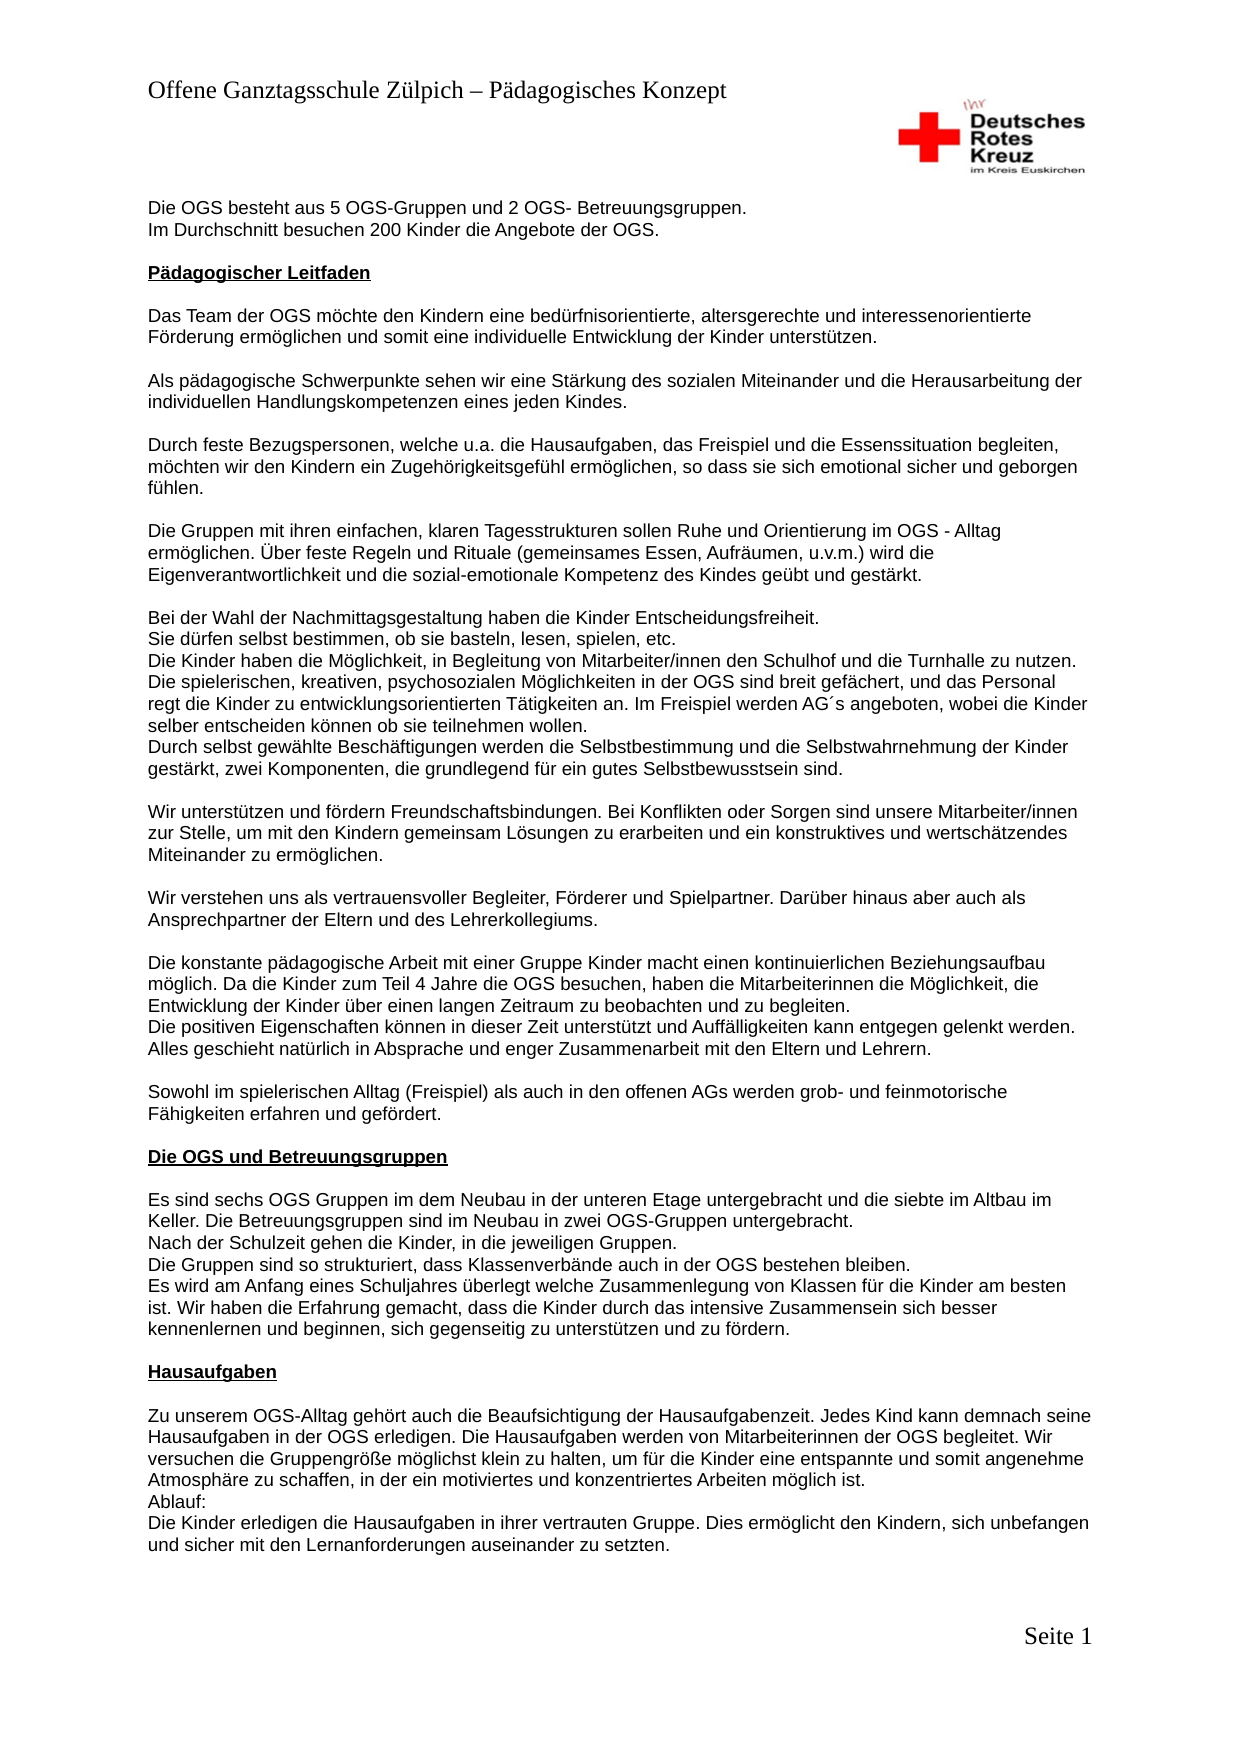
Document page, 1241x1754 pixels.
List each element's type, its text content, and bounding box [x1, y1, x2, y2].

text Nach der Schulzeit gehen die Kinder, in die jeweiligen Gruppen. [148, 1232, 1093, 1253]
text Durch selbst gewählte Beschäftigungen werden die Selbstbestimmung und die Selbstwahrnehmung der Kinder gestärkt, zwei Komponenten, die grundlegend für ein gutes Selbstbewusstsein sind. [148, 736, 1093, 779]
text Pädagogischer Leitfaden [148, 262, 1093, 283]
text Es wird am Anfang eines Schuljahres überlegt welche Zusammenlegung von Klassen für die Kinder am besten ist. Wir haben die Erfahrung gemacht, dass die Kinder durch das intensive Zusammensein sich besser kennenlernen und beginnen, sich gegenseitig zu unterstützen und zu fördern. [148, 1275, 1093, 1340]
text Die positiven Eigenschaften können in dieser Zeit unterstützt und Auffälligkeiten kann entgegen gelenkt werden. Alles geschieht natürlich in Absprache und enger Zusammenarbeit mit den Eltern und Lehrern. [148, 1016, 1093, 1059]
text Als pädagogische Schwerpunkte sehen wir eine Stärkung des sozialen Miteinander und die Herausarbeitung der individuellen Handlungskompetenzen eines jeden Kindes. [148, 369, 1093, 412]
text Die Kinder erledigen die Hausaufgaben in ihrer vertrauten Gruppe. Dies ermöglicht den Kindern, sich unbefangen und sicher mit den Lernanforderungen auseinander zu setzten. [148, 1512, 1093, 1555]
text Die Kinder haben die Möglichkeit, in Begleitung von Mitarbeiter/innen den Schulhof und die Turnhalle zu nutzen. [148, 650, 1093, 671]
text Ablauf: [148, 1491, 1093, 1512]
text Zu unserem OGS-Alltag gehört auch die Beaufsichtigung der Hausaufgabenzeit. Jedes Kind kann demnach seine Hausaufgaben in der OGS erledigen. Die Hausaufgaben werden von Mitarbeiterinnen der OGS begleitet. Wir versuchen die Gruppengröße möglichst klein zu halten, um für die Kinder eine entspannte und somit angenehme Atmosphäre zu schaffen, in der ein motiviertes und konzentriertes Arbeiten möglich ist. [148, 1404, 1093, 1491]
text Hausaufgaben [148, 1361, 1093, 1383]
text Es sind sechs OGS Gruppen im dem Neubau in der unteren Etage untergebracht und die siebte im Altbau im Keller. Die Betreuungsgruppen sind im Neubau in zwei OGS-Gruppen untergebracht. [148, 1189, 1093, 1232]
text Die OGS und Betreuungsgruppen [148, 1146, 1093, 1167]
text Durch feste Bezugspersonen, welche u.a. die Hausaufgaben, das Freispiel und die Essenssituation begleiten, möchten wir den Kindern ein Zugehörigkeitsgefühl ermöglichen, so dass sie sich emotional sicher und geborgen fühlen. [148, 434, 1093, 499]
text Bei der Wahl der Nachmittagsgestaltung haben die Kinder Entscheidungsfreiheit. [148, 607, 1093, 628]
text Die OGS besteht aus 5 OGS-Gruppen und 2 OGS- Betreuungsgruppen. [148, 197, 1093, 218]
text Die Gruppen mit ihren einfachen, klaren Tagesstrukturen sollen Ruhe und Orientierung im OGS - Alltag ermöglichen. Über feste Regeln und Rituale (gemeinsames Essen, Aufräumen, u.v.m.) wird die Eigenverantwortlichkeit und die sozial-emotionale Kompetenz des Kindes geübt und gestärkt. [148, 520, 1093, 585]
text Wir verstehen uns als vertrauensvoller Begleiter, Förderer und Spielpartner. Darüber hinaus aber auch als Ansprechpartner der Eltern und des Lehrerkollegiums. [148, 887, 1093, 930]
text Das Team der OGS möchte den Kindern eine bedürfnisorientierte, altersgerechte und interessenorientierte Förderung ermöglichen und somit eine individuelle Entwicklung der Kinder unterstützen. [148, 305, 1093, 348]
text Sowohl im spielerischen Alltag (Freispiel) als auch in den offenen AGs werden grob- und feinmotorische Fähigkeiten erfahren und gefördert. [148, 1081, 1093, 1124]
text Die spielerischen, kreativen, psychosozialen Möglichkeiten in der OGS sind breit gefächert, und das Personal regt die Kinder zu entwicklungsorientierten Tätigkeiten an. Im Freispiel werden AG´s angeboten, wobei die Kinder selber entscheiden können ob sie teilnehmen wollen. [148, 671, 1093, 736]
text Die Gruppen sind so strukturiert, dass Klassenverbände auch in der OGS bestehen bleiben. [148, 1253, 1093, 1275]
text Im Durchschnitt besuchen 200 Kinder die Angebote der OGS. [148, 218, 1093, 240]
text Die konstante pädagogische Arbeit mit einer Gruppe Kinder macht einen kontinuierlichen Beziehungsaufbau möglich. Da die Kinder zum Teil 4 Jahre die OGS besuchen, haben die Mitarbeiterinnen die Möglichkeit, die Entwicklung der Kinder über einen langen Zeitraum zu beobachten und zu begleiten. [148, 952, 1093, 1016]
text Sie dürfen selbst bestimmen, ob sie basteln, lesen, spielen, etc. [148, 628, 1093, 650]
text Wir unterstützen und fördern Freundschaftsbindungen. Bei Konflikten oder Sorgen sind unsere Mitarbeiter/innen zur Stelle, um mit den Kindern gemeinsam Lösungen zu erarbeiten und ein konstruktives und wertschätzendes Miteinander zu ermöglichen. [148, 801, 1093, 865]
